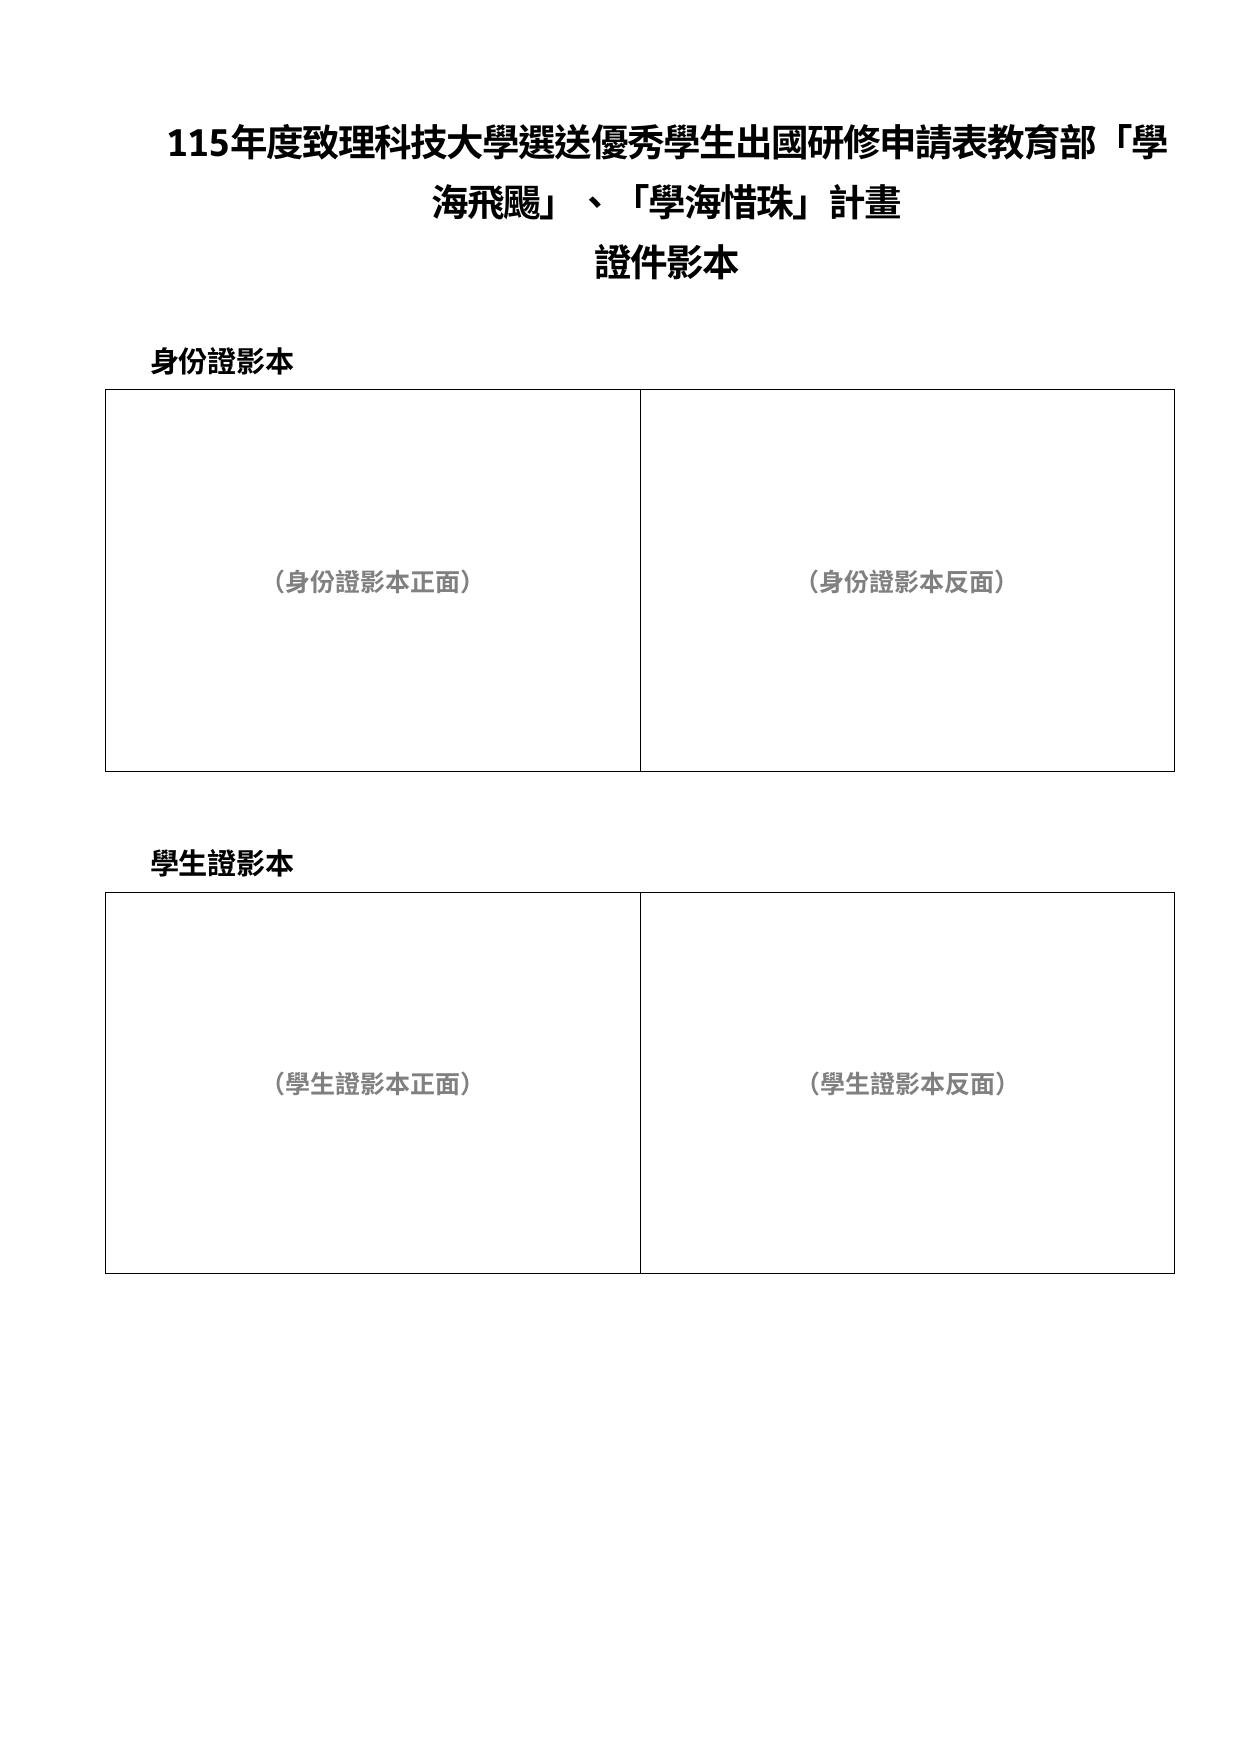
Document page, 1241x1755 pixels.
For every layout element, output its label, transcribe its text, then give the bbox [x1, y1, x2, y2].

table_header （學生證影本反面） [641, 893, 1174, 1273]
table_header （身份證影本正面） [106, 390, 640, 771]
table_header （身份證影本反面） [641, 390, 1174, 771]
text 學生證影本 [150, 841, 1182, 883]
text 身份證影本 [150, 338, 1182, 380]
table_header （學生證影本正面） [106, 893, 640, 1273]
text 證件影本 [153, 229, 1182, 289]
text 115年度致理科技大學選送優秀學生出國研修申請表教育部「學海飛颺」、「學海惜珠」計畫 [153, 108, 1182, 229]
